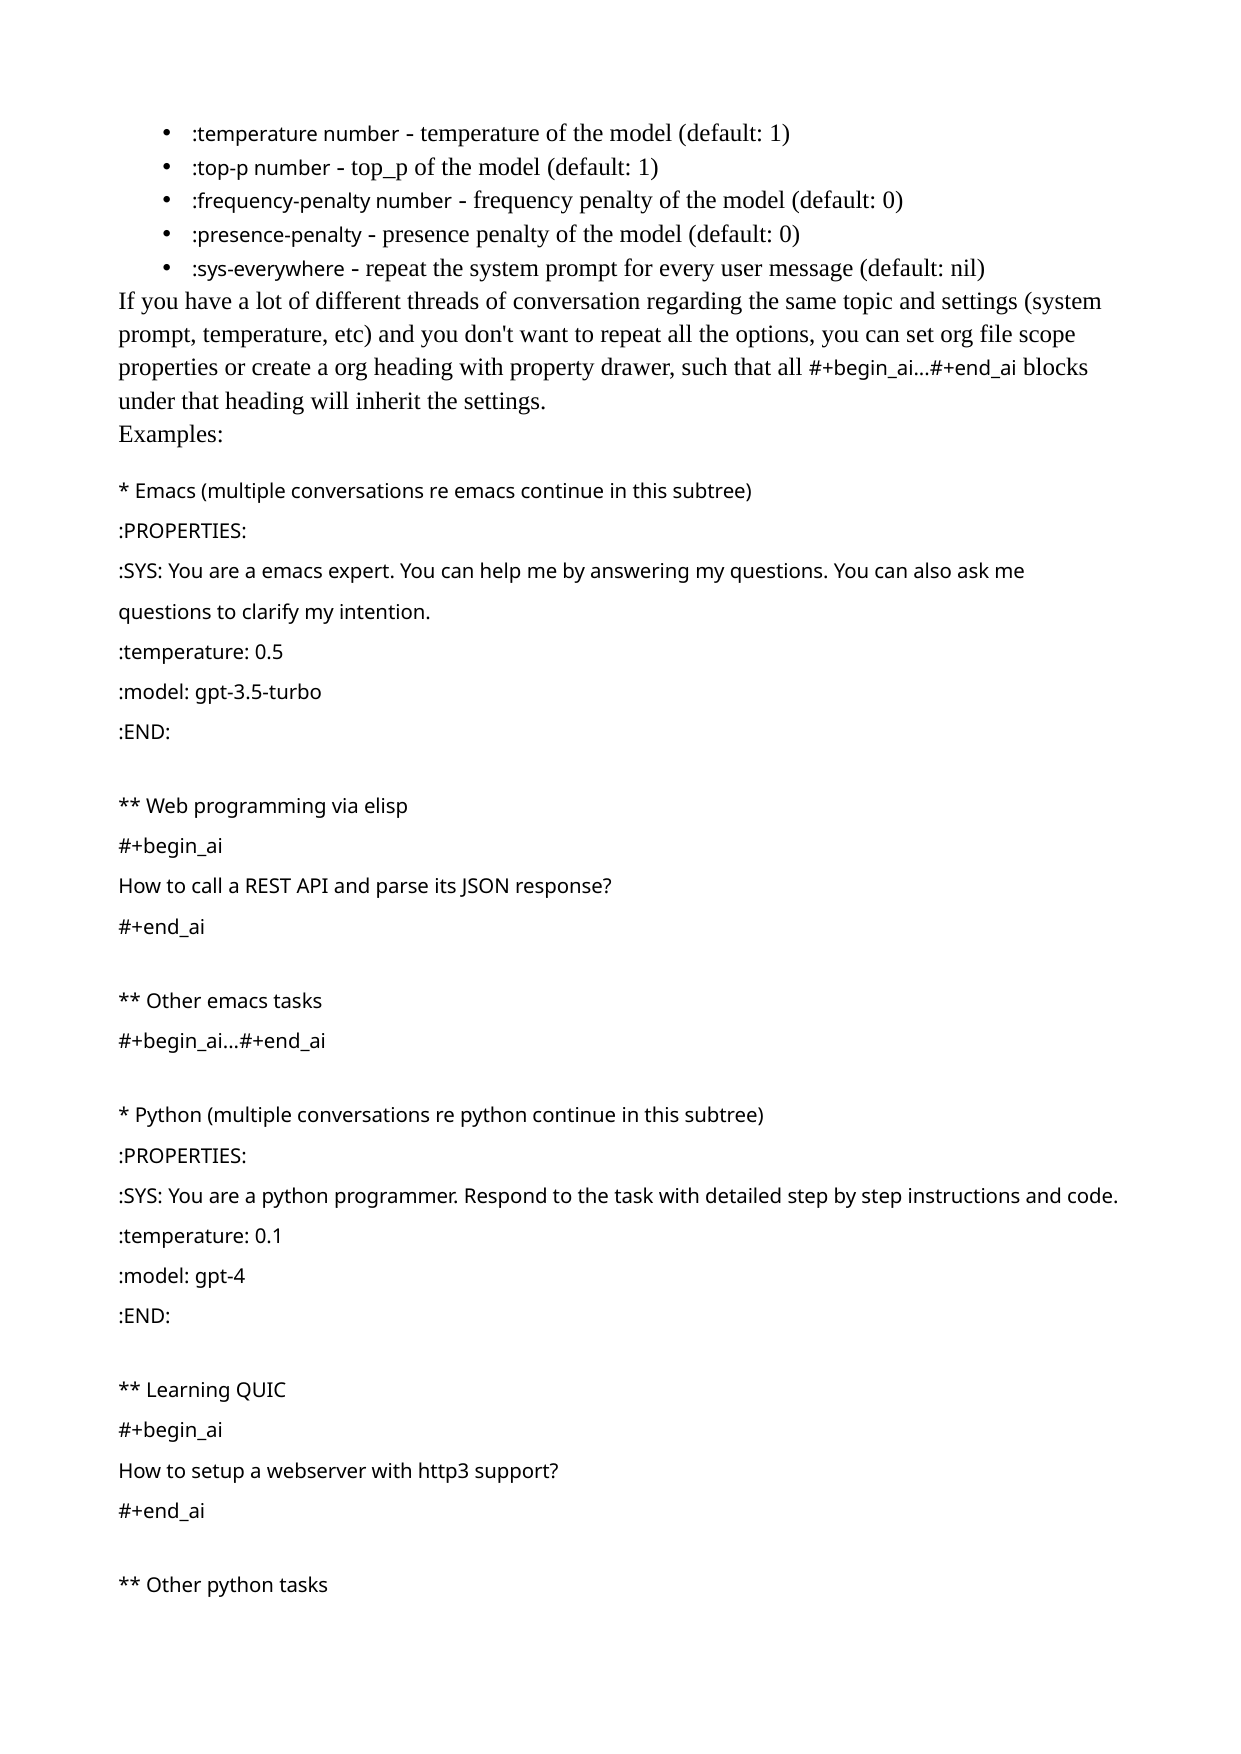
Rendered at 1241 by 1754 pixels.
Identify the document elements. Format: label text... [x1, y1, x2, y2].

text :END: [118, 718, 1122, 745]
list :frequency-penalty number - frequency penalty of the model (default: 0) [162, 185, 1122, 215]
list :presence-penalty - presence penalty of the model (default: 0) [162, 219, 1122, 248]
text :SYS: You are a emacs expert. You can help me by answering my questions. You can also ask me questions to clarify my intention. [118, 557, 1122, 625]
text #+begin_ai [118, 832, 1122, 860]
text If you have a lot of different threads of conversation regarding the same topic and settings (system prompt, temperature, etc) and you don't want to repeat all the options, you can set org file scope properties or create a org heading with property drawer, such that all #+begin_ai...#+end_ai blocks under that heading will inherit the settings. [118, 286, 1122, 415]
text Examples: [118, 419, 1122, 448]
text :END: [118, 1302, 1122, 1329]
text :temperature: 0.5 [118, 637, 1122, 665]
list :temperature number - temperature of the model (default: 1) [162, 118, 1122, 147]
text #+begin_ai [118, 1416, 1122, 1444]
text :PROPERTIES: [118, 517, 1122, 545]
text * Emacs (multiple conversations re emacs continue in this subtree) [118, 477, 1122, 505]
list :top-p number - top_p of the model (default: 1) [162, 152, 1122, 181]
text * Python (multiple conversations re python continue in this subtree) [118, 1101, 1122, 1129]
text :model: gpt-3.5-turbo [118, 677, 1122, 705]
text :temperature: 0.1 [118, 1221, 1122, 1249]
text :PROPERTIES: [118, 1141, 1122, 1169]
text :model: gpt-4 [118, 1262, 1122, 1289]
text ** Other python tasks [118, 1571, 1122, 1598]
list :sys-everywhere - repeat the system prompt for every user message (default: nil) [162, 253, 1122, 282]
text ** Web programming via elisp [118, 792, 1122, 820]
text ** Other emacs tasks [118, 987, 1122, 1014]
text :SYS: You are a python programmer. Respond to the task with detailed step by step instructions and code. [118, 1181, 1122, 1209]
text #+end_ai [118, 912, 1122, 940]
text #+begin_ai...#+end_ai [118, 1027, 1122, 1054]
text ** Learning QUIC [118, 1376, 1122, 1404]
text #+end_ai [118, 1496, 1122, 1524]
text How to call a REST API and parse its JSON response? [118, 872, 1122, 900]
text How to setup a webserver with http3 support? [118, 1456, 1122, 1484]
